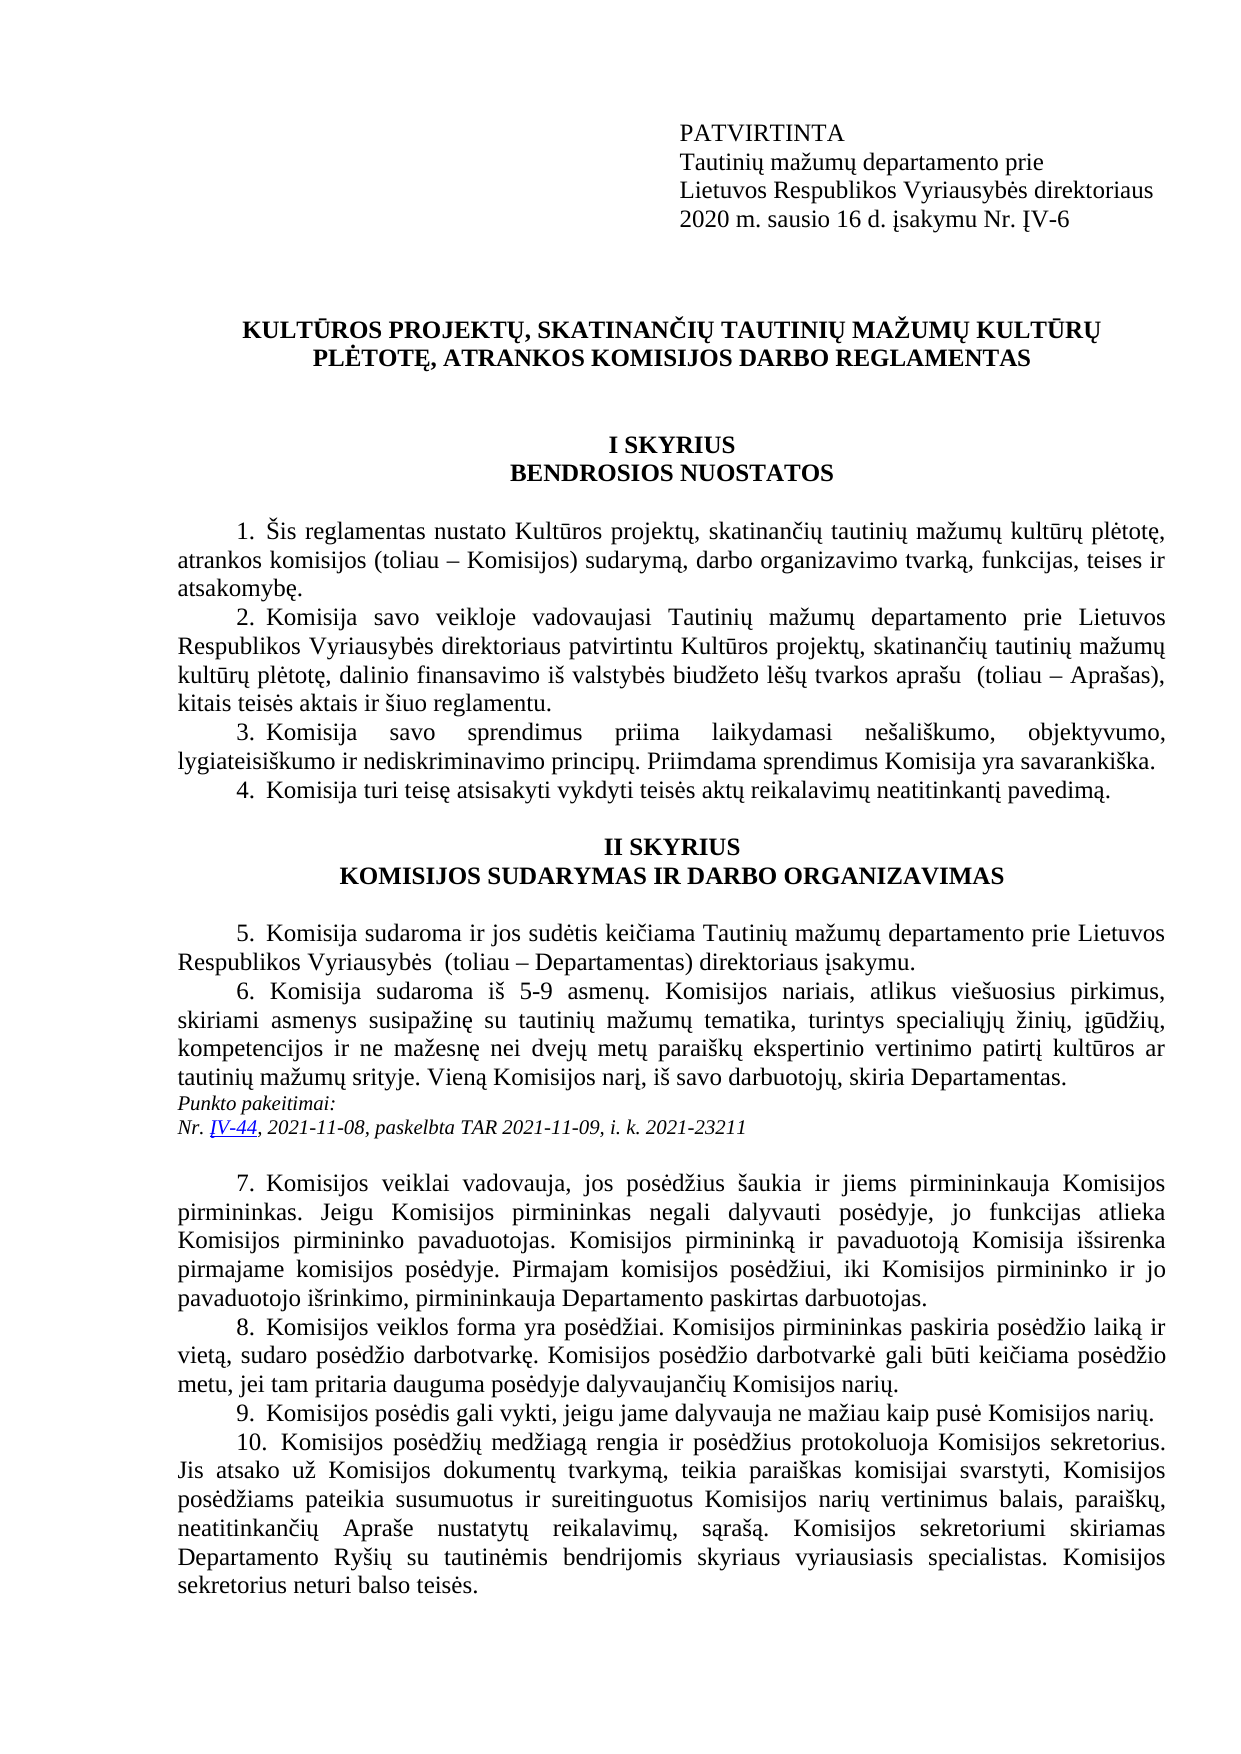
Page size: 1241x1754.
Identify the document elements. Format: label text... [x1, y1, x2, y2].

text 4. Komisija turi teisę atsisakyti vykdyti teisės aktų reikalavimų neatitinkantį pavedimą. [177, 775, 1167, 803]
text BENDROSIOS NUOSTATOS [177, 458, 1167, 487]
text 10. Komisijos posėdžių medžiagą rengia ir posėdžius protokoluoja Komisijos sekretorius. Jis atsako už Komisijos dokumentų tvarkymą, teikia paraiškas komisijai svarstyti, Komisijos posėdžiams pateikia susumuotus ir sureitinguotus Komisijos narių vertinimus balais, paraiškų, neatitinkančių Apraše nustatytų reikalavimų, sąrašą. Komisijos sekretoriumi skiriamas Departamento Ryšių su tautinėmis bendrijomis skyriaus vyriausiasis specialistas. Komisijos sekretorius neturi balso teisės. [177, 1427, 1167, 1599]
text Tautinių mažumų departamento prie [679, 147, 1167, 176]
text 2020 m. sausio 16 d. įsakymu Nr. ĮV-6 [679, 204, 1167, 233]
text 5. Komisija sudaroma ir jos sudėtis keičiama Tautinių mažumų departamento prie Lietuvos Respublikos Vyriausybės (toliau – Departamentas) direktoriaus įsakymu. [177, 918, 1167, 976]
text 9. Komisijos posėdis gali vykti, jeigu jame dalyvauja ne mažiau kaip pusė Komisijos narių. [177, 1398, 1167, 1427]
text 1. Šis reglamentas nustato Kultūros projektų, skatinančių tautinių mažumų kultūrų plėtotę, atrankos komisijos (toliau – Komisijos) sudarymą, darbo organizavimo tvarką, funkcijas, teises ir atsakomybę. [177, 516, 1167, 602]
text 8. Komisijos veiklos forma yra posėdžiai. Komisijos pirmininkas paskiria posėdžio laiką ir vietą, sudaro posėdžio darbotvarkę. Komisijos posėdžio darbotvarkė gali būti keičiama posėdžio metu, jei tam pritaria dauguma posėdyje dalyvaujančių Komisijos narių. [177, 1312, 1167, 1398]
text I SKYRIUS [177, 430, 1167, 458]
subtitle II Skyrius [177, 832, 1167, 861]
text Nr. ĮV-44, 2021-11-08, paskelbta TAR 2021-11-09, i. k. 2021-23211 [177, 1115, 1167, 1139]
text Punkto pakeitimai: [177, 1091, 1167, 1115]
text Lietuvos Respublikos Vyriausybės direktoriaus [679, 176, 1167, 204]
subtitle komisijos SUDARYMAS IR DARBO ORGANIZAVIMAS [177, 861, 1167, 890]
text PATVIRTINTA [679, 118, 1167, 147]
text KULTŪROS PROJEKTŲ, SKATINANČIŲ TAUTINIŲ MAŽUMŲ KULTŪRŲ PLĖTOTĘ, ATRANKOS KOMISIJOS DARBO REGLAMENTAS [177, 315, 1167, 372]
text 7. Komisijos veiklai vadovauja, jos posėdžius šaukia ir jiems pirmininkauja Komisijos pirmininkas. Jeigu Komisijos pirmininkas negali dalyvauti posėdyje, jo funkcijas atlieka Komisijos pirmininko pavaduotojas. Komisijos pirmininką ir pavaduotoją Komisija išsirenka pirmajame komisijos posėdyje. Pirmajam komisijos posėdžiui, iki Komisijos pirmininko ir jo pavaduotojo išrinkimo, pirmininkauja Departamento paskirtas darbuotojas. [177, 1168, 1167, 1312]
text 2. Komisija savo veikloje vadovaujasi Tautinių mažumų departamento prie Lietuvos Respublikos Vyriausybės direktoriaus patvirtintu Kultūros projektų, skatinančių tautinių mažumų kultūrų plėtotę, dalinio finansavimo iš valstybės biudžeto lėšų tvarkos aprašu (toliau – Aprašas), kitais teisės aktais ir šiuo reglamentu. [177, 602, 1167, 717]
text 6. Komisija sudaroma iš 5-9 asmenų. Komisijos nariais, atlikus viešuosius pirkimus, skiriami asmenys susipažinę su tautinių mažumų tematika, turintys specialiųjų žinių, įgūdžių, kompetencijos ir ne mažesnę nei dvejų metų paraiškų ekspertinio vertinimo patirtį kultūros ar tautinių mažumų srityje. Vieną Komisijos narį, iš savo darbuotojų, skiria Departamentas. [177, 976, 1167, 1091]
text 3. Komisija savo sprendimus priima laikydamasi nešališkumo, objektyvumo, lygiateisiškumo ir nediskriminavimo principų. Priimdama sprendimus Komisija yra savarankiška. [177, 717, 1167, 775]
